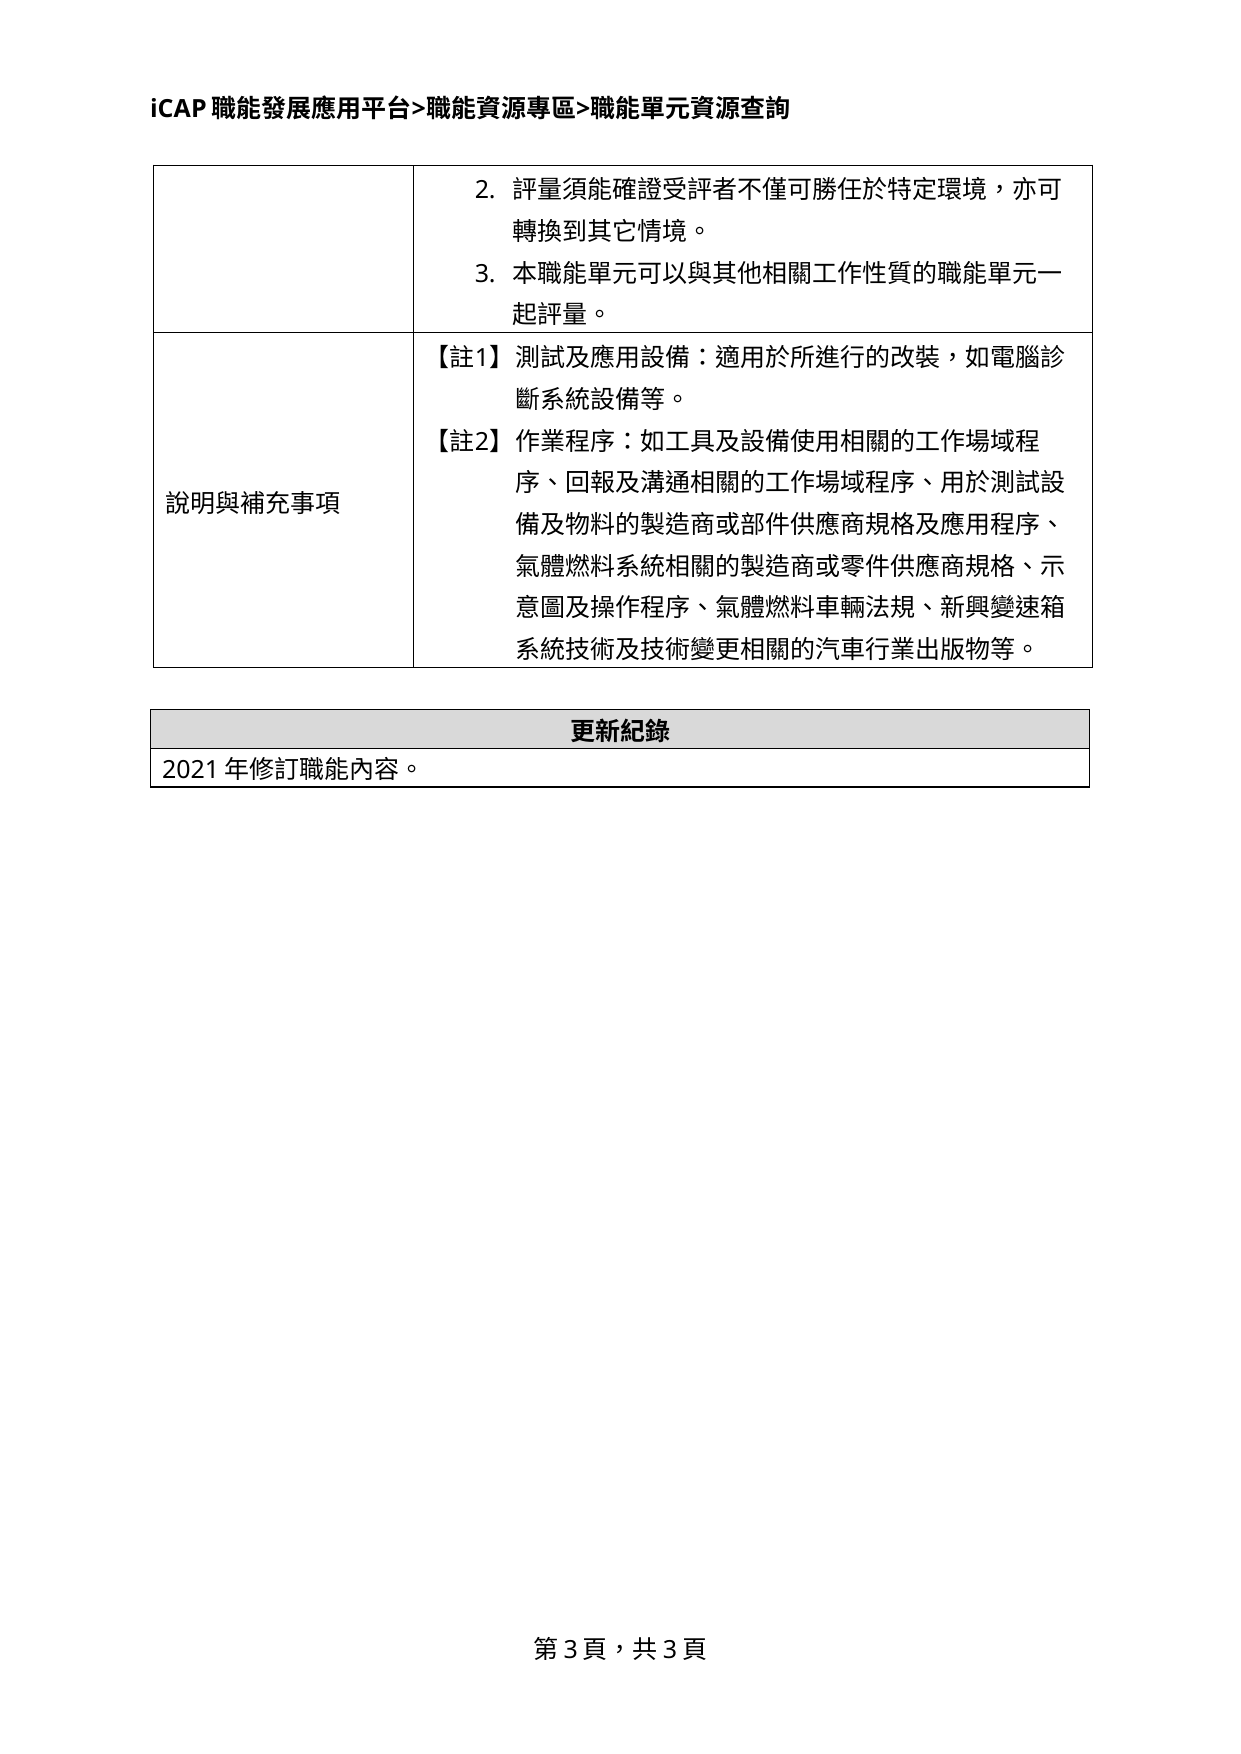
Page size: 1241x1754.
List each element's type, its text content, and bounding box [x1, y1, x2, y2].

table_cell 測試及應用設備：適用於所進行的改裝，如電腦診斷系統設備等。 作業程序：如工具及設備使用相關的工作場域程序、回報及溝通相關的工作場域程序、用於測試設備及物料的製造商或部件供應商規格及應用程序、氣體燃料系統相關的製造商或零件供應商規格、示意圖及操作程序、氣體燃料車輛法規、新興變速箱系統技術及技術變更相關的汽車行業出版物等。 [414, 333, 1092, 667]
table_cell 2021年修訂職能內容。 [151, 749, 1089, 786]
table_cell [154, 166, 413, 332]
table_header 更新紀錄 [151, 710, 1089, 748]
table_cell 說明與補充事項 [154, 333, 413, 667]
table_cell 評量證據 能解釋工單及找出並應用資訊。 能遵守安全要求，包括設備隔離及個人防護裝備的使用。 能遵守工作說明、操作程序及檢驗流程。 能儘可能降低個人及他人受傷的風險。 能避免貨物、設備及產品的損壞及浪費。 能維持要求的產出及產品品質。 能完成主要氣體燃料系統或分總成的改裝。 能選擇、開發、記錄成功因素並評估標準。 能選擇與開發之流程和規格。 能應變工作場域情境及環境的變化。 評量情境與資源 於工作場域或模擬設施下進行評量。 相關物料設備。 技術手冊、技術資訊。 評量方法 評量須於專案實務或模擬情境下實施，並要求過程證據。 評量須能確證受評者不僅可勝任於特定環境，亦可轉換到其它情境。 本職能單元可以與其他相關工作性質的職能單元一起評量。 [414, 166, 1092, 332]
